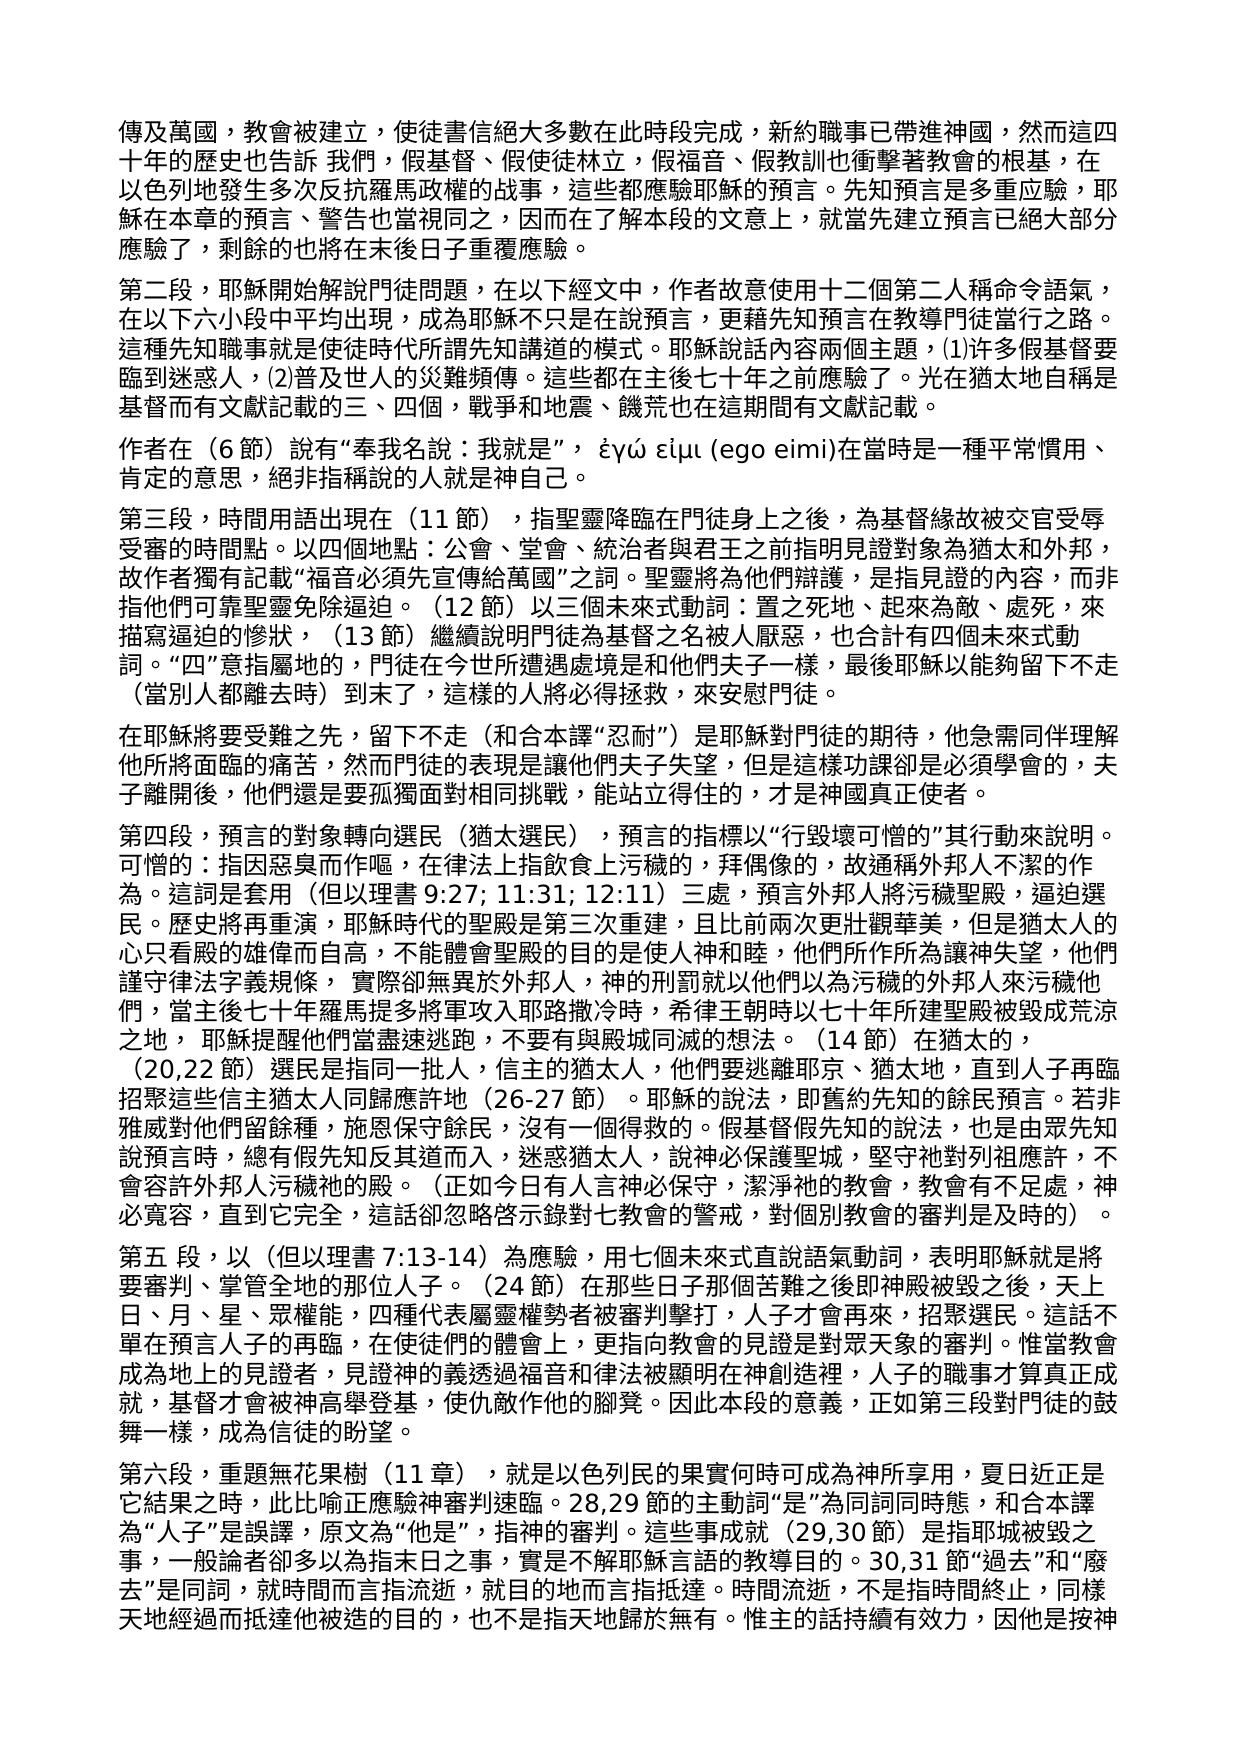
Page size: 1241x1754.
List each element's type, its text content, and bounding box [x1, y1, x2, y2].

text 作者在（6節）說有“奉我名說：我就是”， ἐγώ εἰμι (ego eimi)在當時是一種平常慣用、肯定的意思，絕非指稱說的人就是神自己。 [118, 435, 1122, 493]
text 第四段，預言的對象轉向選民（猶太選民），預言的指標以“行毀壞可憎的”其行動來說明。可憎的：指因惡臭而作嘔，在律法上指飲食上污穢的，拜偶像的，故通稱外邦人不潔的作為。這詞是套用（但以理書9:27; 11:31; 12:11）三處，預言外邦人將污穢聖殿，逼迫選民。歷史將再重演，耶穌時代的聖殿是第三次重建，且比前兩次更壯觀華美，但是猶太人的心只看殿的雄偉而自高，不能體會聖殿的目的是使人神和睦，他們所作所為讓神失望，他們謹守律法字義規條， 實際卻無異於外邦人，神的刑罰就以他們以為污穢的外邦人來污穢他們，當主後七十年羅馬提多將軍攻入耶路撒冷時，希律王朝時以七十年所建聖殿被毀成荒涼之地， 耶穌提醒他們當盡速逃跑，不要有與殿城同滅的想法。（14節）在猶太的，（20,22節）選民是指同一批人，信主的猶太人，他們要逃離耶京、猶太地，直到人子再臨招聚這些信主猶太人同歸應許地（26-27節）。耶穌的說法，即舊約先知的餘民預言。若非雅威對他們留餘種，施恩保守餘民，沒有一個得救的。假基督假先知的說法，也是由眾先知說預言時，總有假先知反其道而入，迷惑猶太人，說神必保護聖城，堅守祂對列祖應許，不會容許外邦人污穢祂的殿。（正如今日有人言神必保守，潔淨祂的教會，教會有不足處，神必寬容，直到它完全，這話卻忽略啓示錄對七教會的警戒，對個別教會的審判是及時的）。 [118, 822, 1122, 1231]
text 第二段，耶穌開始解說門徒問題，在以下經文中，作者故意使用十二個第二人稱命令語氣，在以下六小段中平均出現，成為耶穌不只是在說預言，更藉先知預言在教導門徒當行之路。 這種先知職事就是使徒時代所謂先知講道的模式。耶穌說話內容兩個主題，⑴许多假基督要臨到迷惑人，⑵普及世人的災難頻傳。這些都在主後七十年之前應驗了。光在猶太地自稱是基督而有文獻記載的三、四個，戰爭和地震、饑荒也在這期間有文獻記載。 [118, 276, 1122, 422]
text 傳及萬國，教會被建立，使徒書信絕大多數在此時段完成，新約職事已帶進神國，然而這四十年的歷史也告訴 我們，假基督、假使徒林立，假福音、假教訓也衝擊著教會的根基，在以色列地發生多次反抗羅馬政權的战事，這些都應驗耶穌的預言。先知預言是多重应驗，耶穌在本章的預言、警告也當視同之，因而在了解本段的文意上，就當先建立預言已絕大部分應驗了，剩餘的也將在末後日子重覆應驗。 [118, 118, 1122, 264]
text 第三段，時間用語出現在（11節），指聖靈降臨在門徒身上之後，為基督緣故被交官受辱受審的時間點。以四個地點：公會、堂會、統治者與君王之前指明見證對象為猶太和外邦，故作者獨有記載“福音必須先宣傳給萬國”之詞。聖靈將為他們辯護，是指見證的內容，而非指他們可靠聖靈免除逼迫。（12節）以三個未來式動詞：置之死地、起來為敵、處死，來描寫逼迫的慘狀，（13節）繼續說明門徒為基督之名被人厭惡，也合計有四個未來式動詞。“四”意指屬地的，門徒在今世所遭遇處境是和他們夫子一樣，最後耶穌以能夠留下不走（當別人都離去時）到末了，這樣的人將必得拯救，來安慰門徒。 [118, 506, 1122, 710]
text 在耶穌將要受難之先，留下不走（和合本譯“忍耐”）是耶穌對門徒的期待，他急需同伴理解他所將面臨的痛苦，然而門徒的表現是讓他們夫子失望，但是這樣功課卻是必須學會的，夫子離開後，他們還是要孤獨面對相同挑戰，能站立得住的，才是神國真正使者。 [118, 722, 1122, 810]
text 第六段，重題無花果樹（11章），就是以色列民的果實何時可成為神所享用，夏日近正是它結果之時，此比喻正應驗神審判速臨。28,29節的主動詞“是”為同詞同時態，和合本譯為“人子”是誤譯，原文為“他是”，指神的審判。這些事成就（29,30節）是指耶城被毀之事，一般論者卻多以為指末日之事，實是不解耶穌言語的教導目的。30,31節“過去”和“廢去”是同詞，就時間而言指流逝，就目的地而言指抵達。時間流逝，不是指時間終止，同樣天地經過而抵達他被造的目的，也不是指天地歸於無有。惟主的話持續有效力，因他是按神 [118, 1460, 1122, 1635]
text 第五 段，以（但以理書7:13-14）為應驗，用七個未來式直說語氣動詞，表明耶穌就是將要審判、掌管全地的那位人子。（24節）在那些日子那個苦難之後即神殿被毀之後，天上日、月、星、眾權能，四種代表屬靈權勢者被審判擊打，人子才會再來，招聚選民。這話不單在預言人子的再臨，在使徒們的體會上，更指向教會的見證是對眾天象的審判。惟當教會成為地上的見證者，見證神的義透過福音和律法被顯明在神創造裡，人子的職事才算真正成就，基督才會被神高舉登基，使仇敵作他的腳凳。因此本段的意義，正如第三段對門徒的鼓舞一樣，成為信徒的盼望。 [118, 1243, 1122, 1447]
